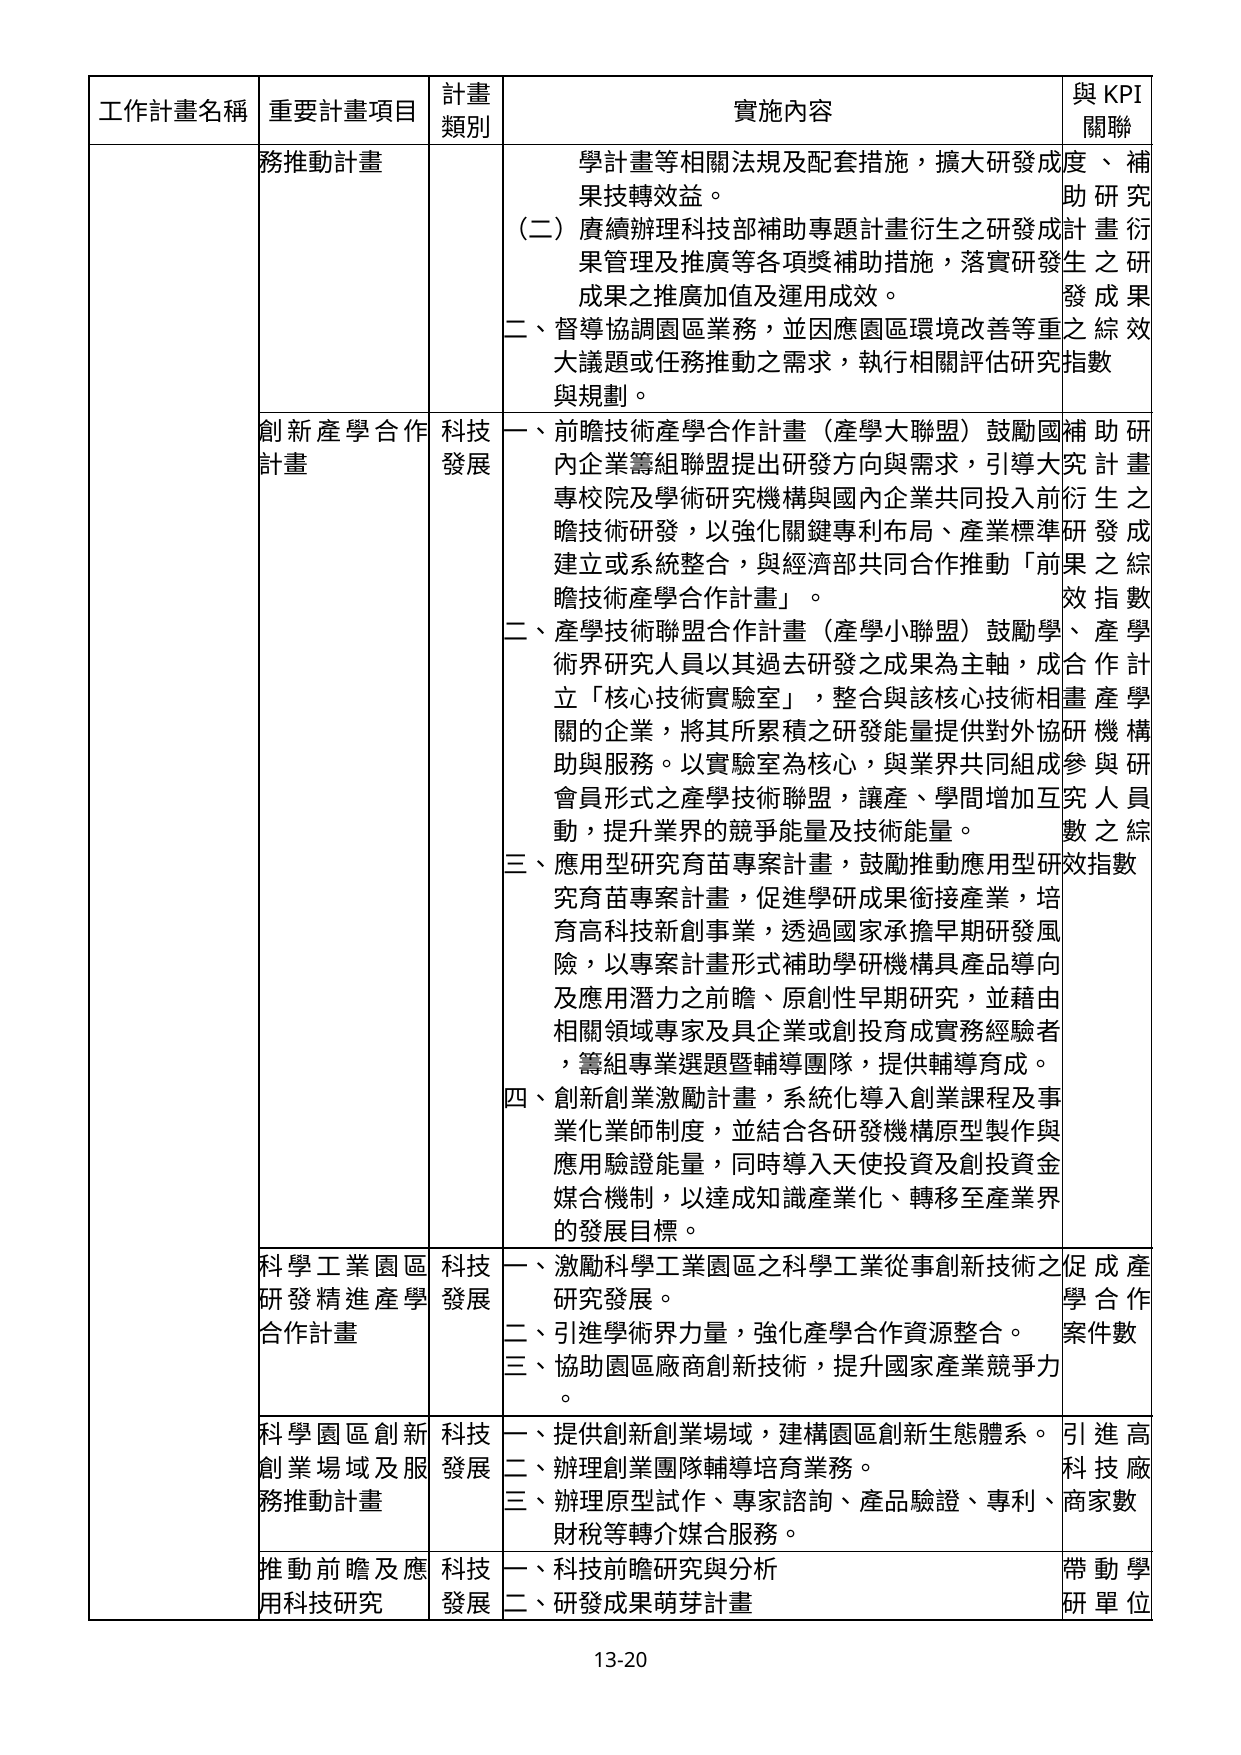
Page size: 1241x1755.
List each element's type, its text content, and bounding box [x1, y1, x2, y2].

table_cell 一、科技前瞻研究與分析 二、研發成果萌芽計畫 [504, 1552, 1062, 1619]
table_cell 一、前瞻技術產學合作計畫（產學大聯盟）鼓勵國內企業籌組聯盟提出研發方向與需求，引導大專校院及學術研究機構與國內企業共同投入前瞻技術研發，以強化關鍵專利布局、產業標準建立或系統整合，與經濟部共同合作推動「前瞻技術產學合作計畫」。 二、產學技術聯盟合作計畫（產學小聯盟）鼓勵學術界研究人員以其過去研發之成果為主軸，成立「核心技術實驗室」，整合與該核心技術相關的企業，將其所累積之研發能量提供對外協助與服務。以實驗室為核心，與業界共同組成會員形式之產學技術聯盟，讓產、學間增加互動，提升業界的競爭能量及技術能量。 三、應用型研究育苗專案計畫，鼓勵推動應用型研究育苗專案計畫，促進學研成果銜接產業，培育高科技新創事業，透過國家承擔早期研發風險，以專案計畫形式補助學研機構具產品導向及應用潛力之前瞻、原創性早期研究，並藉由相關領域專家及具企業或創投育成實務經驗者，籌組專業選題暨輔導團隊，提供輔導育成。 四、創新創業激勵計畫，系統化導入創業課程及事業化業師制度，並結合各研發機構原型製作與應用驗證能量，同時導入天使投資及創投資金媒合機制，以達成知識產業化、轉移至產業界的發展目標。 [504, 413, 1062, 1247]
table_header 計畫類別 [430, 77, 502, 143]
table_cell 創新產學合作計畫 [260, 413, 428, 1247]
table_cell [90, 145, 258, 1619]
table_cell 科學工業園區研發精進產學合作計畫 [260, 1249, 428, 1415]
table_header 與KPI關聯 [1063, 77, 1151, 143]
table_cell 帶動學研單位 [1063, 1552, 1151, 1619]
table_cell 一、激勵科學工業園區之科學工業從事創新技術之研究發展。 二、引進學術界力量，強化產學合作資源整合。 三、協助園區廠商創新技術，提升國家產業競爭力。 [504, 1249, 1062, 1415]
table_header 工作計畫名稱 [90, 77, 258, 143]
table_cell 科技發展 [430, 1552, 502, 1619]
table_cell 度、補助研究計畫衍生之研發成果之綜效指數 [1063, 145, 1151, 412]
table_header 重要計畫項目 [260, 77, 428, 143]
table_cell 科技發展 [430, 413, 502, 1247]
table_cell [430, 145, 502, 412]
table_cell 科學園區創新創業場域及服務推動計畫 [260, 1417, 428, 1551]
table_cell 務推動計畫 [260, 145, 428, 412]
table_cell 學計畫等相關法規及配套措施，擴大研發成果技轉效益。 （二）賡續辦理科技部補助專題計畫衍生之研發成果管理及推廣等各項獎補助措施，落實研發成果之推廣加值及運用成效。 二、督導協調園區業務，並因應園區環境改善等重大議題或任務推動之需求，執行相關評估研究與規劃。 [504, 145, 1062, 412]
table_cell 促成產學合作案件數 [1063, 1249, 1151, 1415]
table_cell 補助研究計畫衍生之研發成果之綜效指數、產學合作計畫產學研機構參與研究人員數之綜效指數 [1063, 413, 1151, 1247]
table_cell 科技發展 [430, 1249, 502, 1415]
table_cell 推動前瞻及應用科技研究 [260, 1552, 428, 1619]
table_cell 引進高科技廠商家數 [1063, 1417, 1151, 1551]
table_header 實施內容 [504, 77, 1062, 143]
table_cell 科技發展 [430, 1417, 502, 1551]
table_cell 一、提供創新創業場域，建構園區創新生態體系。 二、辦理創業團隊輔導培育業務。 三、辦理原型試作、專家諮詢、產品驗證、專利、財稅等轉介媒合服務。 [504, 1417, 1062, 1551]
